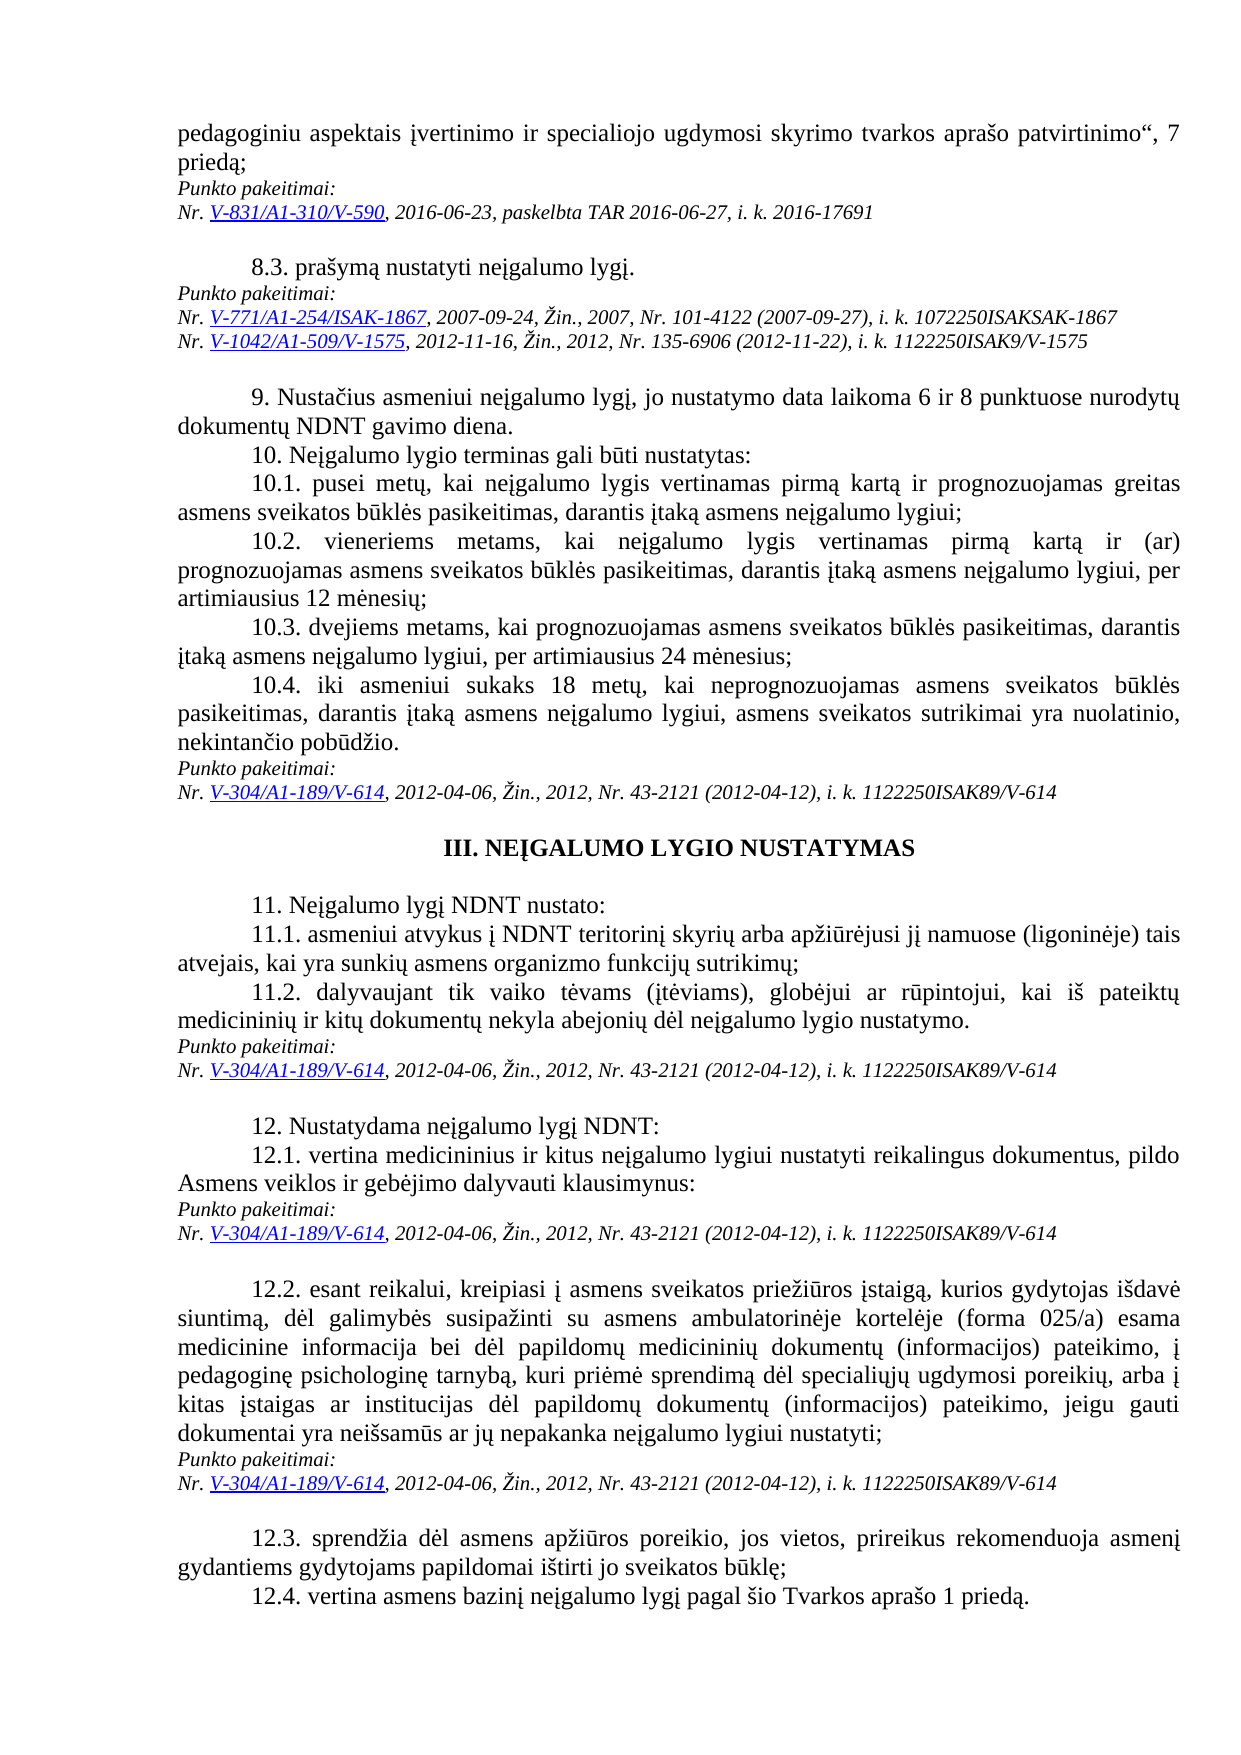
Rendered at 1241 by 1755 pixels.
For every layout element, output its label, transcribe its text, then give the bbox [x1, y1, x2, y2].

text 11. Neįgalumo lygį NDNT nustato: [177, 890, 1181, 919]
text 10.1. pusei metų, kai neįgalumo lygis vertinamas pirmą kartą ir prognozuojamas greitas asmens sveikatos būklės pasikeitimas, darantis įtaką asmens neįgalumo lygiui; [177, 468, 1181, 526]
text Punkto pakeitimai: [177, 176, 1181, 200]
text Nr. V-831/A1-310/V-590, 2016-06-23, paskelbta TAR 2016-06-27, i. k. 2016-17691 [177, 200, 1181, 224]
text 10. Neįgalumo lygio terminas gali būti nustatytas: [177, 440, 1181, 468]
text 8.3. prašymą nustatyti neįgalumo lygį. [177, 252, 1181, 281]
text 9. Nustačius asmeniui neįgalumo lygį, jo nustatymo data laikoma 6 ir 8 punktuose nurodytų dokumentų NDNT gavimo diena. [177, 382, 1181, 440]
text Punkto pakeitimai: [177, 281, 1181, 305]
text 12.4. vertina asmens bazinį neįgalumo lygį pagal šio Tvarkos aprašo 1 priedą. [177, 1581, 1181, 1610]
text 10.2. vieneriems metams, kai neįgalumo lygis vertinamas pirmą kartą ir (ar) prognozuojamas asmens sveikatos būklės pasikeitimas, darantis įtaką asmens neįgalumo lygiui, per artimiausius 12 mėnesių; [177, 526, 1181, 612]
text 10.3. dvejiems metams, kai prognozuojamas asmens sveikatos būklės pasikeitimas, darantis įtaką asmens neįgalumo lygiui, per artimiausius 24 mėnesius; [177, 612, 1181, 670]
text Punkto pakeitimai: [177, 1447, 1181, 1471]
text Nr. V-304/A1-189/V-614, 2012-04-06, Žin., 2012, Nr. 43-2121 (2012-04-12), i. k. 1122250ISAK89/V-614 [177, 1058, 1181, 1082]
text 10.4. iki asmeniui sukaks 18 metų, kai neprognozuojamas asmens sveikatos būklės pasikeitimas, darantis įtaką asmens neįgalumo lygiui, asmens sveikatos sutrikimai yra nuolatinio, nekintančio pobūdžio. [177, 670, 1181, 756]
text Nr. V-1042/A1-509/V-1575, 2012-11-16, Žin., 2012, Nr. 135-6906 (2012-11-22), i. k. 1122250ISAK9/V-1575 [177, 329, 1181, 353]
text III. NEĮGALUMO LYGIO NUSTATYMAS [177, 833, 1181, 862]
text 11.1. asmeniui atvykus į NDNT teritorinį skyrių arba apžiūrėjusi jį namuose (ligoninėje) tais atvejais, kai yra sunkių asmens organizmo funkcijų sutrikimų; [177, 919, 1181, 977]
text 12.2. esant reikalui, kreipiasi į asmens sveikatos priežiūros įstaigą, kurios gydytojas išdavė siuntimą, dėl galimybės susipažinti su asmens ambulatorinėje kortelėje (forma 025/a) esama medicinine informacija bei dėl papildomų medicininių dokumentų (informacijos) pateikimo, į pedagoginę psichologinę tarnybą, kuri priėmė sprendimą dėl specialiųjų ugdymosi poreikių, arba į kitas įstaigas ar institucijas dėl papildomų dokumentų (informacijos) pateikimo, jeigu gauti dokumentai yra neišsamūs ar jų nepakanka neįgalumo lygiui nustatyti; [177, 1274, 1181, 1447]
text 11.2. dalyvaujant tik vaiko tėvams (įtėviams), globėjui ar rūpintojui, kai iš pateiktų medicininių ir kitų dokumentų nekyla abejonių dėl neįgalumo lygio nustatymo. [177, 977, 1181, 1034]
text Nr. V-304/A1-189/V-614, 2012-04-06, Žin., 2012, Nr. 43-2121 (2012-04-12), i. k. 1122250ISAK89/V-614 [177, 780, 1181, 804]
text 12.3. sprendžia dėl asmens apžiūros poreikio, jos vietos, prireikus rekomenduoja asmenį gydantiems gydytojams papildomai ištirti jo sveikatos būklę; [177, 1523, 1181, 1581]
text 12.1. vertina medicininius ir kitus neįgalumo lygiui nustatyti reikalingus dokumentus, pildo Asmens veiklos ir gebėjimo dalyvauti klausimynus: [177, 1140, 1181, 1197]
text Punkto pakeitimai: [177, 756, 1181, 780]
text Nr. V-771/A1-254/ISAK-1867, 2007-09-24, Žin., 2007, Nr. 101-4122 (2007-09-27), i. k. 1072250ISAKSAK-1867 [177, 305, 1181, 329]
text Punkto pakeitimai: [177, 1034, 1181, 1058]
text Nr. V-304/A1-189/V-614, 2012-04-06, Žin., 2012, Nr. 43-2121 (2012-04-12), i. k. 1122250ISAK89/V-614 [177, 1221, 1181, 1245]
text Nr. V-304/A1-189/V-614, 2012-04-06, Žin., 2012, Nr. 43-2121 (2012-04-12), i. k. 1122250ISAK89/V-614 [177, 1471, 1181, 1495]
text Punkto pakeitimai: [177, 1197, 1181, 1221]
text 12. Nustatydama neįgalumo lygį NDNT: [177, 1111, 1181, 1140]
text pedagoginiu aspektais įvertinimo ir specialiojo ugdymosi skyrimo tvarkos aprašo patvirtinimo“, 7 priedą; [177, 118, 1181, 176]
